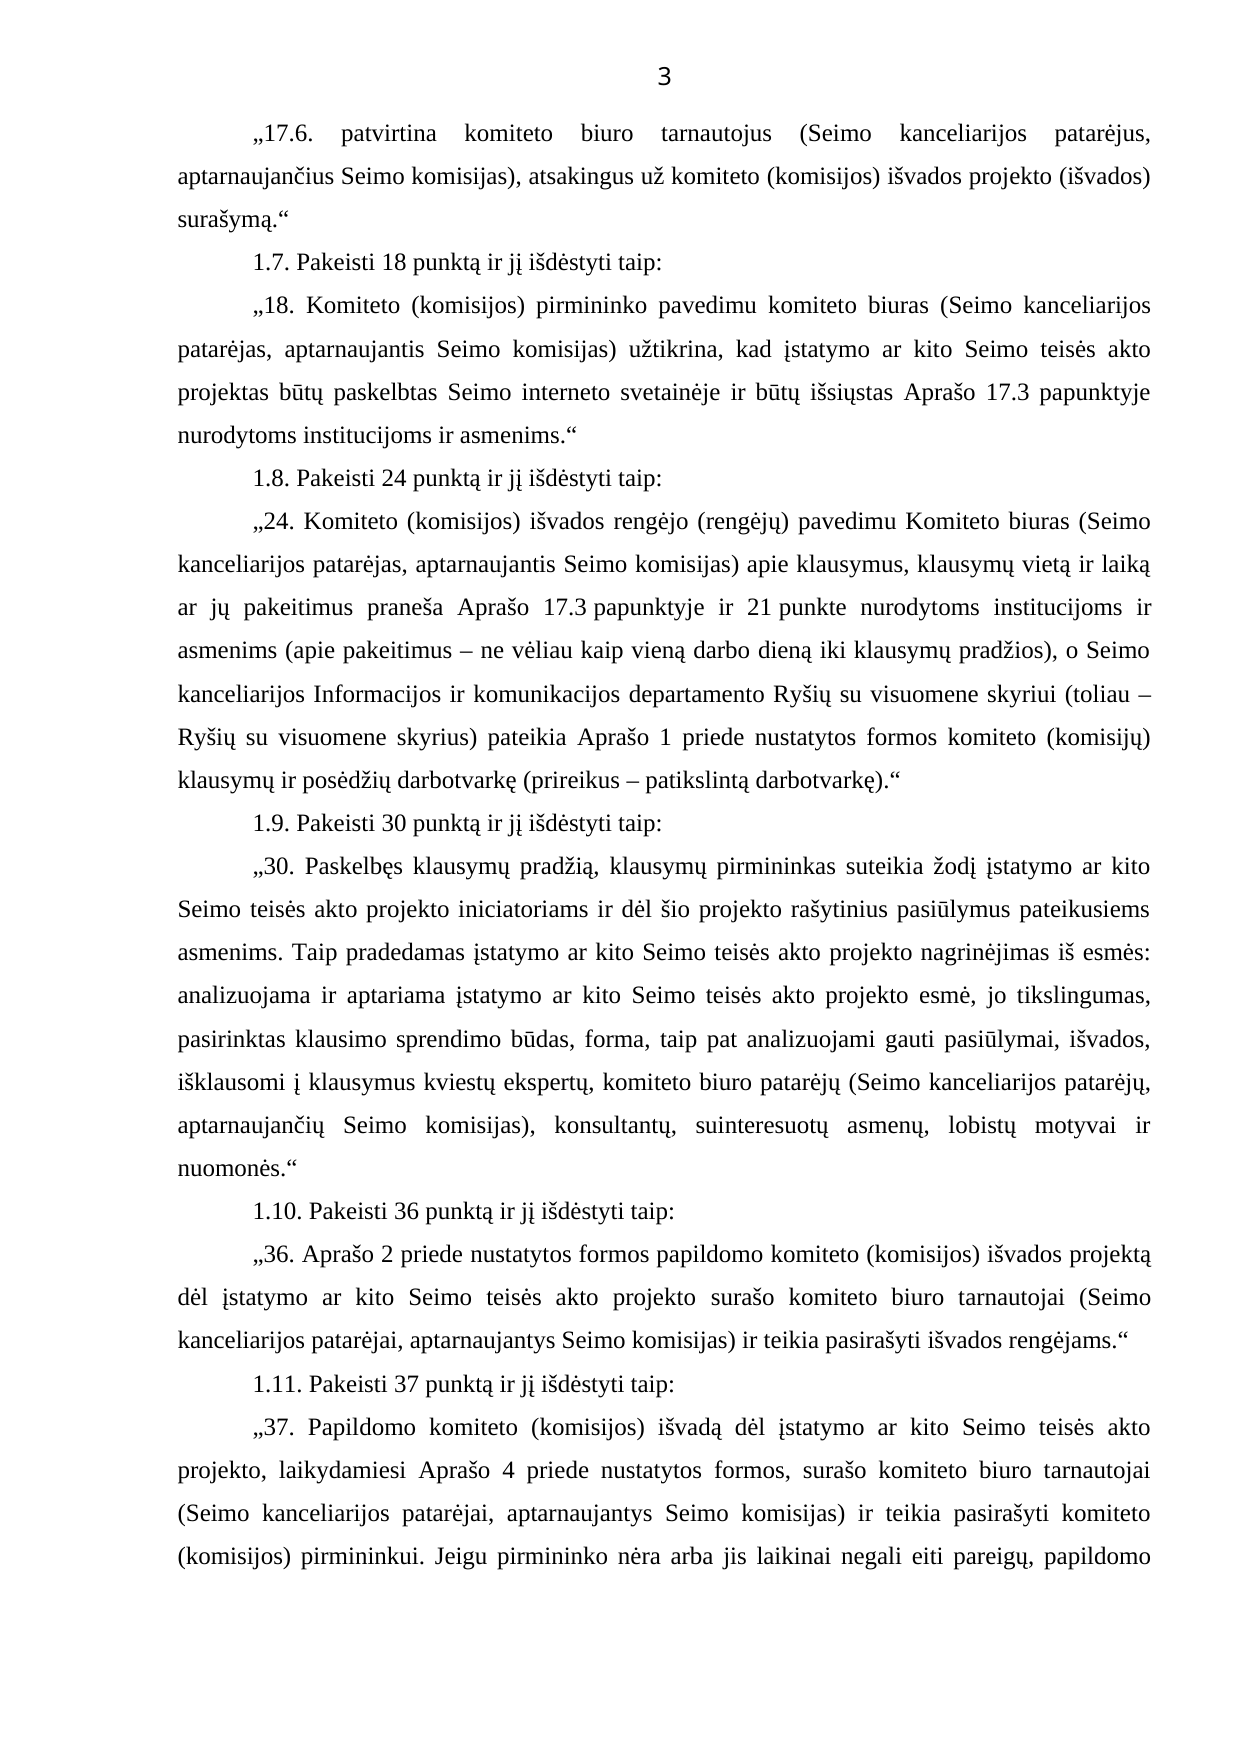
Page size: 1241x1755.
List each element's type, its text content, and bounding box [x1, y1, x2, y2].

text „18. Komiteto (komisijos) pirmininko pavedimu komiteto biuras (Seimo kanceliarijos patarėjas, aptarnaujantis Seimo komisijas) užtikrina, kad įstatymo ar kito Seimo teisės akto projektas būtų paskelbtas Seimo interneto svetainėje ir būtų išsiųstas Aprašo 17.3 papunktyje nurodytoms institucijoms ir asmenims.“ [177, 291, 1152, 449]
text „37. Papildomo komiteto (komisijos) išvadą dėl įstatymo ar kito Seimo teisės akto projekto, laikydamiesi Aprašo 4 priede nustatytos formos, surašo komiteto biuro tarnautojai (Seimo kanceliarijos patarėjai, aptarnaujantys Seimo komisijas) ir teikia pasirašyti komiteto (komisijos) pirmininkui. Jeigu pirmininko nėra arba jis laikinai negali eiti pareigų, papildomo [177, 1412, 1152, 1570]
text 1.9. Pakeisti 30 punktą ir jį išdėstyti taip: [177, 808, 1152, 837]
text 1.7. Pakeisti 18 punktą ir jį išdėstyti taip: [177, 247, 1152, 276]
text 1.8. Pakeisti 24 punktą ir jį išdėstyti taip: [177, 463, 1152, 492]
text „36. Aprašo 2 priede nustatytos formos papildomo komiteto (komisijos) išvados projektą dėl įstatymo ar kito Seimo teisės akto projekto surašo komiteto biuro tarnautojai (Seimo kanceliarijos patarėjai, aptarnaujantys Seimo komisijas) ir teikia pasirašyti išvados rengėjams.“ [177, 1239, 1152, 1354]
text „24. Komiteto (komisijos) išvados rengėjo (rengėjų) pavedimu Komiteto biuras (Seimo kanceliarijos patarėjas, aptarnaujantis Seimo komisijas) apie klausymus, klausymų vietą ir laiką ar jų pakeitimus praneša Aprašo 17.3 papunktyje ir 21 punkte nurodytoms institucijoms ir asmenims (apie pakeitimus – ne vėliau kaip vieną darbo dieną iki klausymų pradžios), o Seimo kanceliarijos Informacijos ir komunikacijos departamento Ryšių su visuomene skyriui (toliau – Ryšių su visuomene skyrius) pateikia Aprašo 1 priede nustatytos formos komiteto (komisijų) klausymų ir posėdžių darbotvarkę (prireikus – patikslintą darbotvarkę).“ [177, 506, 1152, 794]
text 1.11. Pakeisti 37 punktą ir jį išdėstyti taip: [177, 1369, 1152, 1397]
text „30. Paskelbęs klausymų pradžią, klausymų pirmininkas suteikia žodį įstatymo ar kito Seimo teisės akto projekto iniciatoriams ir dėl šio projekto rašytinius pasiūlymus pateikusiems asmenims. Taip pradedamas įstatymo ar kito Seimo teisės akto projekto nagrinėjimas iš esmės: analizuojama ir aptariama įstatymo ar kito Seimo teisės akto projekto esmė, jo tikslingumas, pasirinktas klausimo sprendimo būdas, forma, taip pat analizuojami gauti pasiūlymai, išvados, išklausomi į klausymus kviestų ekspertų, komiteto biuro patarėjų (Seimo kanceliarijos patarėjų, aptarnaujančių Seimo komisijas), konsultantų, suinteresuotų asmenų, lobistų motyvai ir nuomonės.“ [177, 851, 1152, 1182]
text 1.10. Pakeisti 36 punktą ir jį išdėstyti taip: [177, 1196, 1152, 1225]
text „17.6. patvirtina komiteto biuro tarnautojus (Seimo kanceliarijos patarėjus, aptarnaujančius Seimo komisijas), atsakingus už komiteto (komisijos) išvados projekto (išvados) surašymą.“ [177, 118, 1152, 233]
